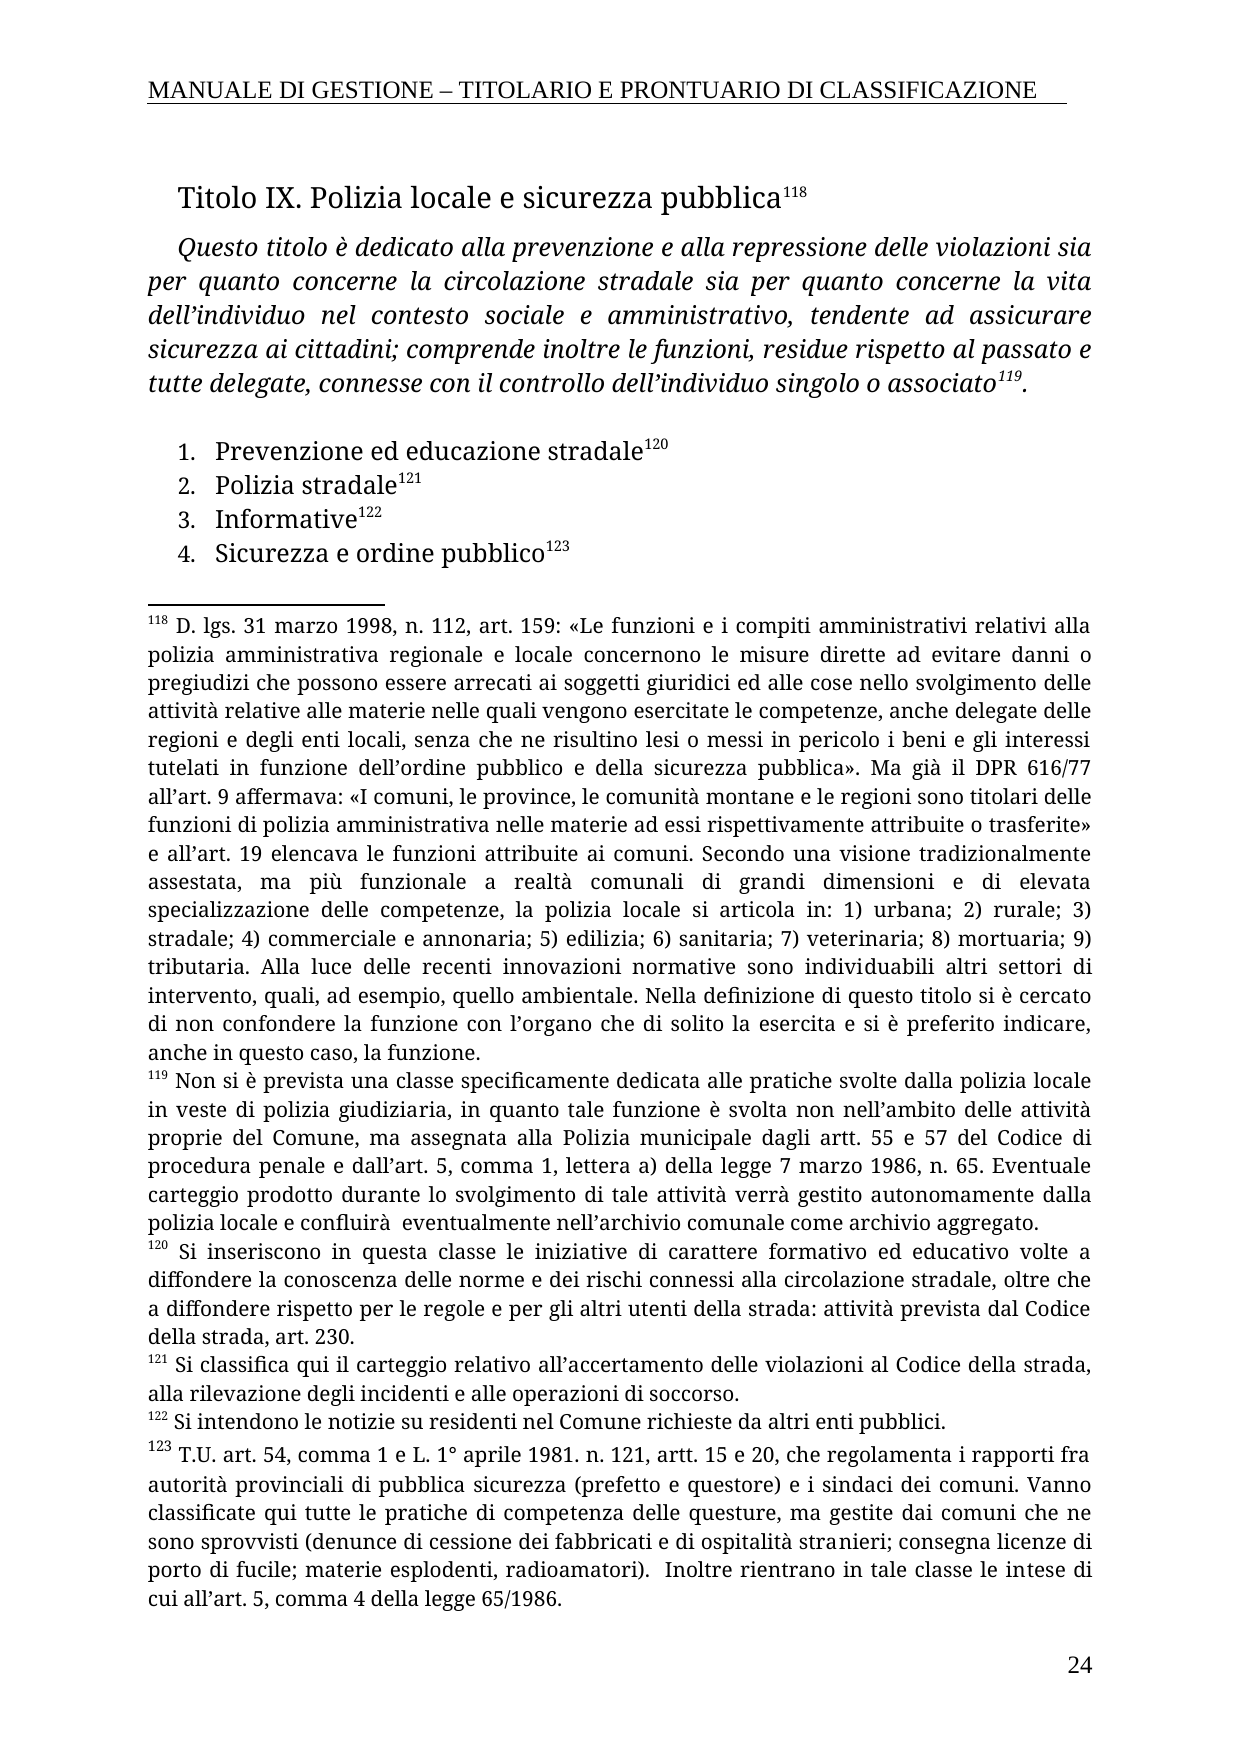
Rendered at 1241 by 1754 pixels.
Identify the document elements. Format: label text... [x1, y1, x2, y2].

text D. lgs. 31 marzo 1998, n. 112, art. 159: «Le funzioni e i compiti amministrativi relativi alla polizia amministrativa re­gionale e locale concernono le misure dirette ad evitare danni o pregiudizi che possono essere arrecati ai soggetti giuridici ed alle cose nello svolgimento delle attività relative alle materie nelle quali vengono esercitate le competenze, anche delegate delle regioni e degli enti locali, senza che ne risultino lesi o messi in pericolo i beni e gli interessi tute­lati in funzione dell’ordine pubblico e della sicurezza pubblica». Ma già il DPR 616/77 all’art. 9 affermava: «I comuni, le province, le comunità montane e le regioni sono titolari delle funzioni di polizia amministrativa nelle materie ad essi rispettivamente attribuite o trasferite» e all’art. 19 elencava le funzioni attribuite ai comuni. Secondo una visione tradizionalmente assestata, ma più funzionale a realtà comunali di grandi dimensioni e di elevata specializzazione delle competenze, la polizia locale si articola in: 1) urbana; 2) rurale; 3) stradale; 4) commerciale e annonaria; 5) edili­zia; 6) sanitaria; 7) veterinaria; 8) mortuaria; 9) tributaria. Alla luce delle recenti innovazioni normative sono indivi­duabili altri settori di intervento, quali, ad esempio, quello ambientale. Nella definizione di questo titolo si è cercato di non confondere la funzione con l’organo che di solito la esercita e si è preferito indicare, anche in questo caso, la funzione. [148, 611, 1092, 1066]
list Si intendono le notizie su residenti nel Comune richieste da altri enti pubblici. [148, 1407, 1092, 1436]
list Sicurezza e ordine pubblico [177, 536, 1092, 570]
text Questo titolo è dedicato alla prevenzione e alla repressione delle violazioni sia per quanto concerne la circolazione stradale sia per quanto concerne la vita dell’individuo nel contesto sociale e amministrativo, tendente ad assicurare sicurezza ai cittadini; comprende inoltre le funzioni, residue rispetto al passato e tutte delegate, connesse con il controllo dell’individuo singolo o associato. [148, 229, 1092, 400]
list T.U. art. 54, comma 1 e L. 1° aprile 1981. n. 121, artt. 15 e 20, che regolamenta i rapporti fra autorità provinciali di pub­blica sicurezza (prefetto e questore) e i sindaci dei comuni. Vanno classificate qui tutte le pratiche di compe­tenza delle questure, ma gestite dai comuni che ne sono sprovvisti (denunce di cessione dei fabbricati e di ospitalità stra­nieri; consegna licenze di porto di fucile; materie esplodenti, radioamatori). Inoltre rientrano in tale classe le in­tese di cui all’art. 5, comma 4 della legge 65/1986. [148, 1436, 1092, 1612]
list Si inseriscono in questa classe le iniziative di carattere formativo ed educativo volte a diffondere la conoscenza delle norme e dei rischi connessi alla circolazione stradale, oltre che a diffondere rispetto per le regole e per gli altri utenti della strada: attività prevista dal Codice della strada, art. 230. [148, 1237, 1092, 1351]
text Non si è prevista una classe specificamente dedicata alle pratiche svolte dalla polizia locale in veste di polizia giudizia­ria, in quanto tale funzione è svolta non nell’ambito delle attività proprie del Comune, ma assegnata alla Poli­zia municipale dagli artt. 55 e 57 del Codice di procedura penale e dall’art. 5, comma 1, lettera a) della legge 7 marzo 1986, n. 65. Eventuale carteggio prodotto durante lo svolgimento di tale attività verrà gestito autonomamente dalla polizia locale e confluirà eventualmente nell’archivio comunale come archivio aggregato. [148, 1066, 1092, 1237]
list Informative [177, 502, 1092, 536]
list Prevenzione ed educazione stradale [177, 434, 1092, 468]
list Si classifica qui il carteggio relativo all’accertamento delle violazioni al Codice della strada, alla rilevazione degli inci­denti e alle operazioni di soccorso. [148, 1351, 1092, 1407]
subtitle Titolo IX. Polizia locale e sicurezza pubblica [177, 177, 1092, 217]
list Polizia stradale [177, 468, 1092, 502]
